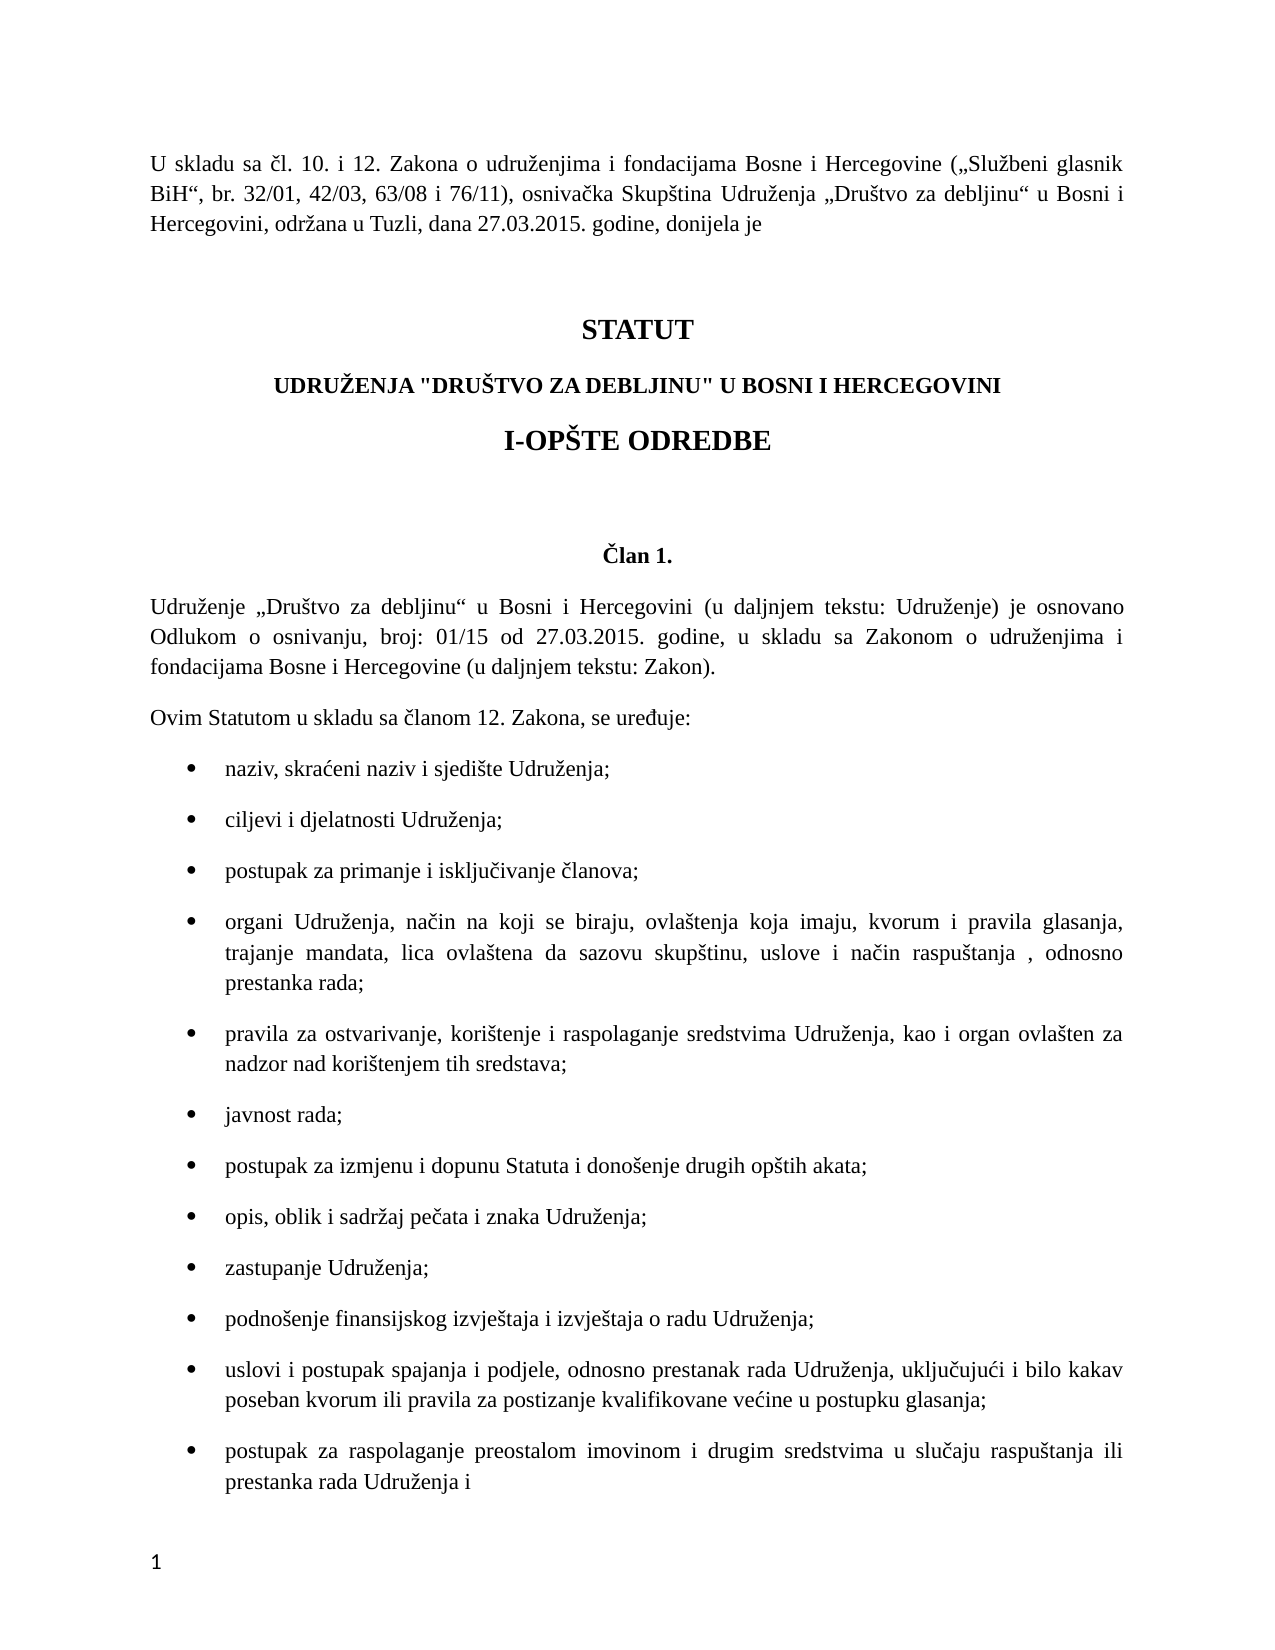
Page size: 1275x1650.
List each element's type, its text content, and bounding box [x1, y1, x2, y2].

text UDRUŽENJA "DRUŠTVO ZA DEBLJINU" U BOSNI I HERCEGOVINI [150, 372, 1125, 398]
list pravila za ostvarivanje, korištenje i raspolaganje sredstvima Udruženja, kao i organ ovlašten za nadzor nad korištenjem tih sredstava; [187, 1020, 1125, 1076]
text I-OPŠTE ODREDBE [150, 423, 1125, 456]
list organi Udruženja, način na koji se biraju, ovlaštenja koja imaju, kvorum i pravila glasanja, trajanje mandata, lica ovlaštena da sazovu skupštinu, uslove i način raspuštanja , odnosno prestanka rada; [187, 908, 1125, 995]
list ciljevi i djelatnosti Udruženja; [187, 806, 1125, 833]
text Član 1. [150, 542, 1125, 568]
list postupak za izmjenu i dopunu Statuta i donošenje drugih opštih akata; [187, 1152, 1125, 1178]
text Ovim Statutom u skladu sa članom 12. Zakona, se uređuje: [150, 704, 1125, 731]
list postupak za primanje i isključivanje članova; [187, 857, 1125, 884]
list javnost rada; [187, 1101, 1125, 1127]
text U skladu sa čl. 10. i 12. Zakona o udruženjima i fondacijama Bosne i Hercegovine („Službeni glasnik BiH“, br. 32/01, 42/03, 63/08 i 76/11), osnivačka Skupština Udruženja „Društvo za debljinu“ u Bosni i Hercegovini, održana u Tuzli, dana 27.03.2015. godine, donijela je [150, 150, 1125, 237]
list opis, oblik i sadržaj pečata i znaka Udruženja; [187, 1203, 1125, 1229]
text STATUT [150, 312, 1125, 346]
text Udruženje „Društvo za debljinu“ u Bosni i Hercegovini (u daljnjem tekstu: Udruženje) je osnovano Odlukom o osnivanju, broj: 01/15 od 27.03.2015. godine, u skladu sa Zakonom o udruženjima i fondacijama Bosne i Hercegovine (u daljnjem tekstu: Zakon). [150, 593, 1125, 679]
list podnošenje finansijskog izvještaja i izvještaja o radu Udruženja; [187, 1305, 1125, 1332]
list zastupanje Udruženja; [187, 1254, 1125, 1281]
list postupak za raspolaganje preostalom imovinom i drugim sredstvima u slučaju raspuštanja ili prestanka rada Udruženja i [187, 1437, 1125, 1494]
list uslovi i postupak spajanja i podjele, odnosno prestanak rada Udruženja, uključujući i bilo kakav poseban kvorum ili pravila za postizanje kvalifikovane većine u postupku glasanja; [187, 1356, 1125, 1413]
list naziv, skraćeni naziv i sjedište Udruženja; [187, 755, 1125, 782]
